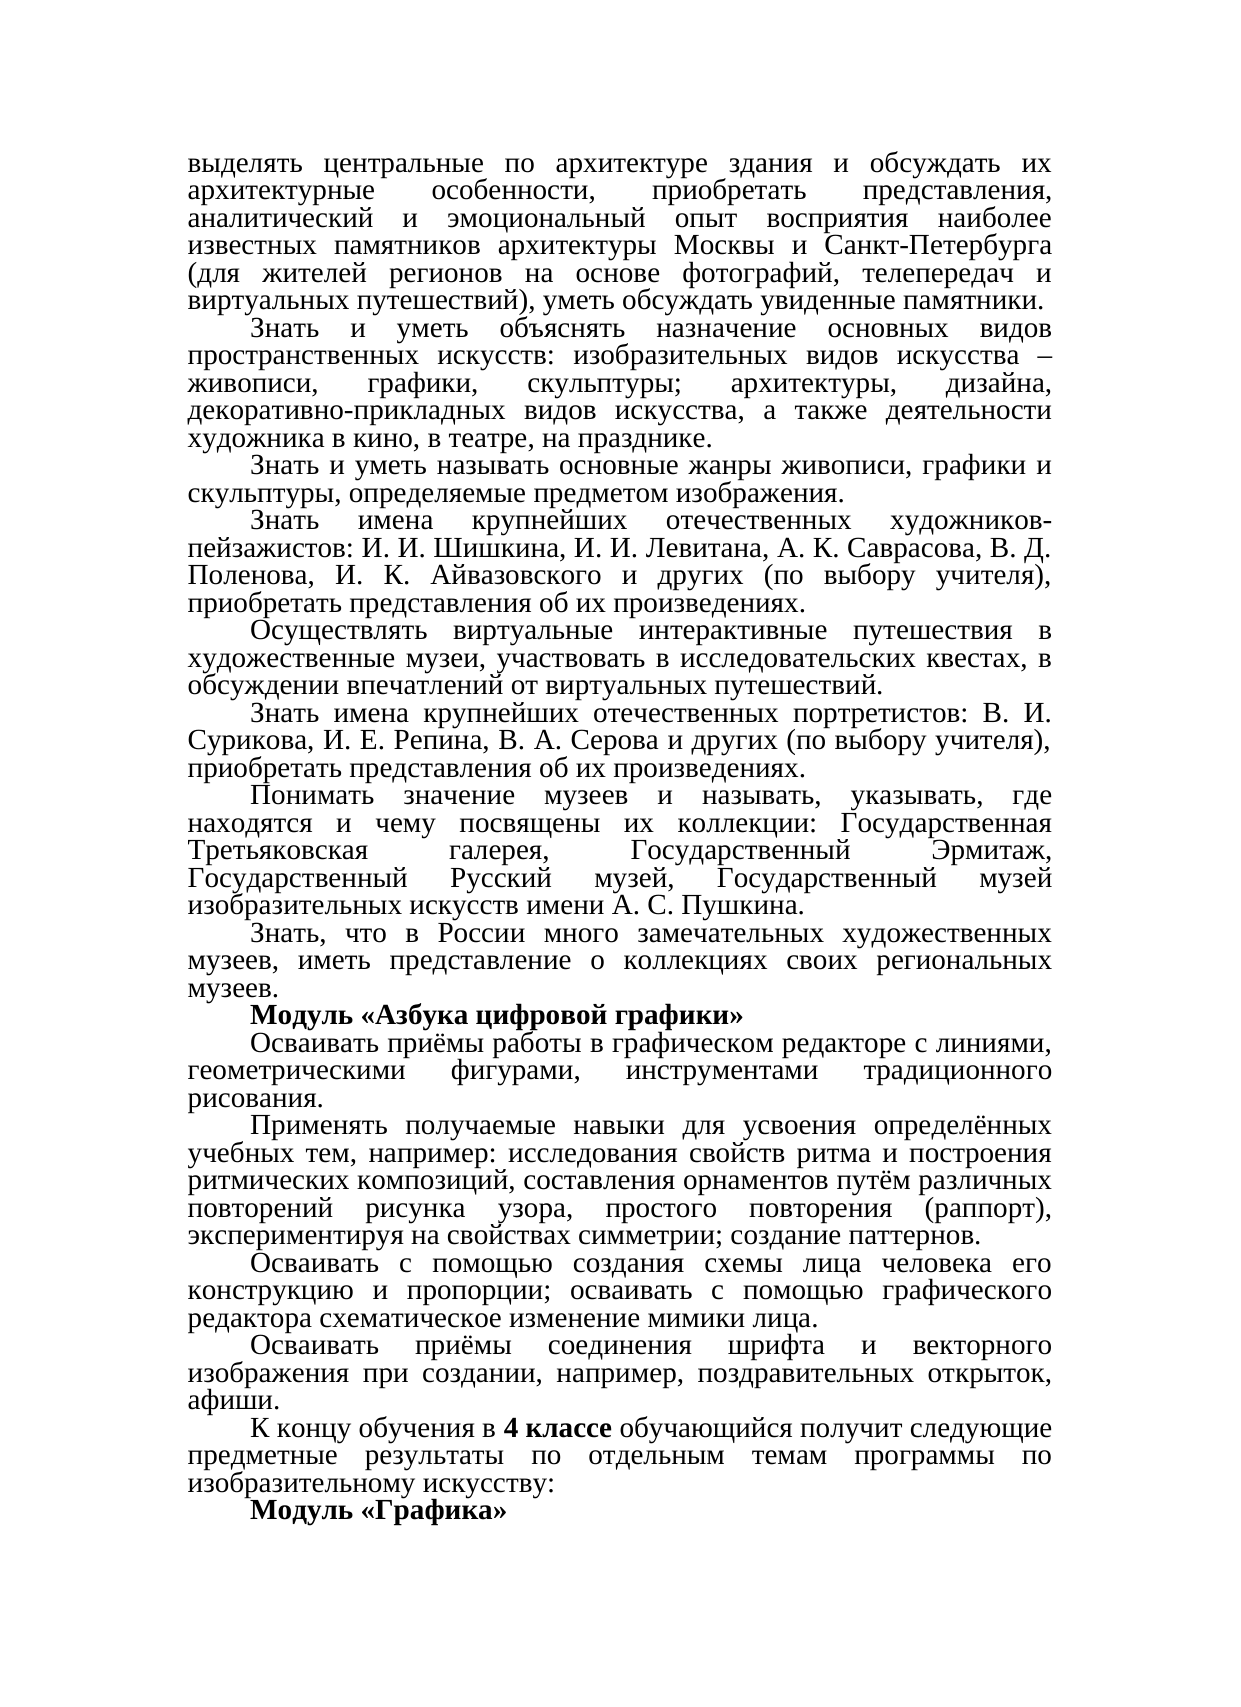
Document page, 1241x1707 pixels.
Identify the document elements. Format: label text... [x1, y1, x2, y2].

text выделять центральные по архитектуре здания и обсуждать их архитектурные особенности, приобретать представления, аналитический и эмоциональный опыт восприятия наиболее известных памятников архитектуры Москвы и Санкт-Петербурга (для жителей регионов на основе фотографий, телепередач и виртуальных путешествий), уметь обсуждать увиденные памятники. [187, 150, 1053, 315]
text Применять получаемые навыки для усвоения определённых учебных тем, например: исследования свойств ритма и построения ритмических композиций, составления орнаментов путём различных повторений рисунка узора, простого повторения (раппорт), экспериментируя на свойствах симметрии; создание паттернов. [187, 1112, 1053, 1250]
text Знать, что в России много замечательных художественных музеев, иметь представление о коллекциях своих региональных музеев. [187, 920, 1053, 1002]
text Осваивать приёмы работы в графическом редакторе с линиями, геометрическими фигурами, инструментами традиционного рисования. [187, 1030, 1053, 1112]
text Знать имена крупнейших отечественных художников-пейзажистов: И. И. Шишкина, И. И. Левитана, А. К. Саврасова, В. Д. Поленова, И. К. Айвазовского и других (по выбору учителя), приобретать представления об их произведениях. [187, 507, 1053, 617]
text Знать имена крупнейших отечественных портретистов: В. И. Сурикова, И. Е. Репина, В. А. Серова и других (по выбору учителя), приобретать представления об их произведениях. [187, 700, 1053, 782]
text Осваивать приёмы соединения шрифта и векторного изображения при создании, например, поздравительных открыток, афиши. [187, 1332, 1053, 1415]
text Осваивать с помощью создания схемы лица человека его конструкцию и пропорции; осваивать с помощью графического редактора схематическое изменение мимики лица. [187, 1250, 1053, 1332]
text Модуль «Графика» [187, 1497, 1053, 1525]
text К концу обучения в 4 классе обучающийся получит следующие предметные результаты по отдельным темам программы по изобразительному искусству: [187, 1415, 1053, 1497]
text Знать и уметь объяснять назначение основных видов пространственных искусств: изобразительных видов искусства – живописи, графики, скульптуры; архитектуры, дизайна, декоративно-прикладных видов искусства, а также деятельности художника в кино, в театре, на празднике. [187, 315, 1053, 452]
text Знать и уметь называть основные жанры живописи, графики и скульптуры, определяемые предметом изображения. [187, 452, 1053, 507]
text Модуль «Азбука цифровой графики» [187, 1002, 1053, 1030]
text Осуществлять виртуальные интерактивные путешествия в художественные музеи, участвовать в исследовательских квестах, в обсуждении впечатлений от виртуальных путешествий. [187, 617, 1053, 700]
text Понимать значение музеев и называть, указывать, где находятся и чему посвящены их коллекции: Государственная Третьяковская галерея, Государственный Эрмитаж, Государственный Русский музей, Государственный музей изобразительных искусств имени А. С. Пушкина. [187, 782, 1053, 920]
